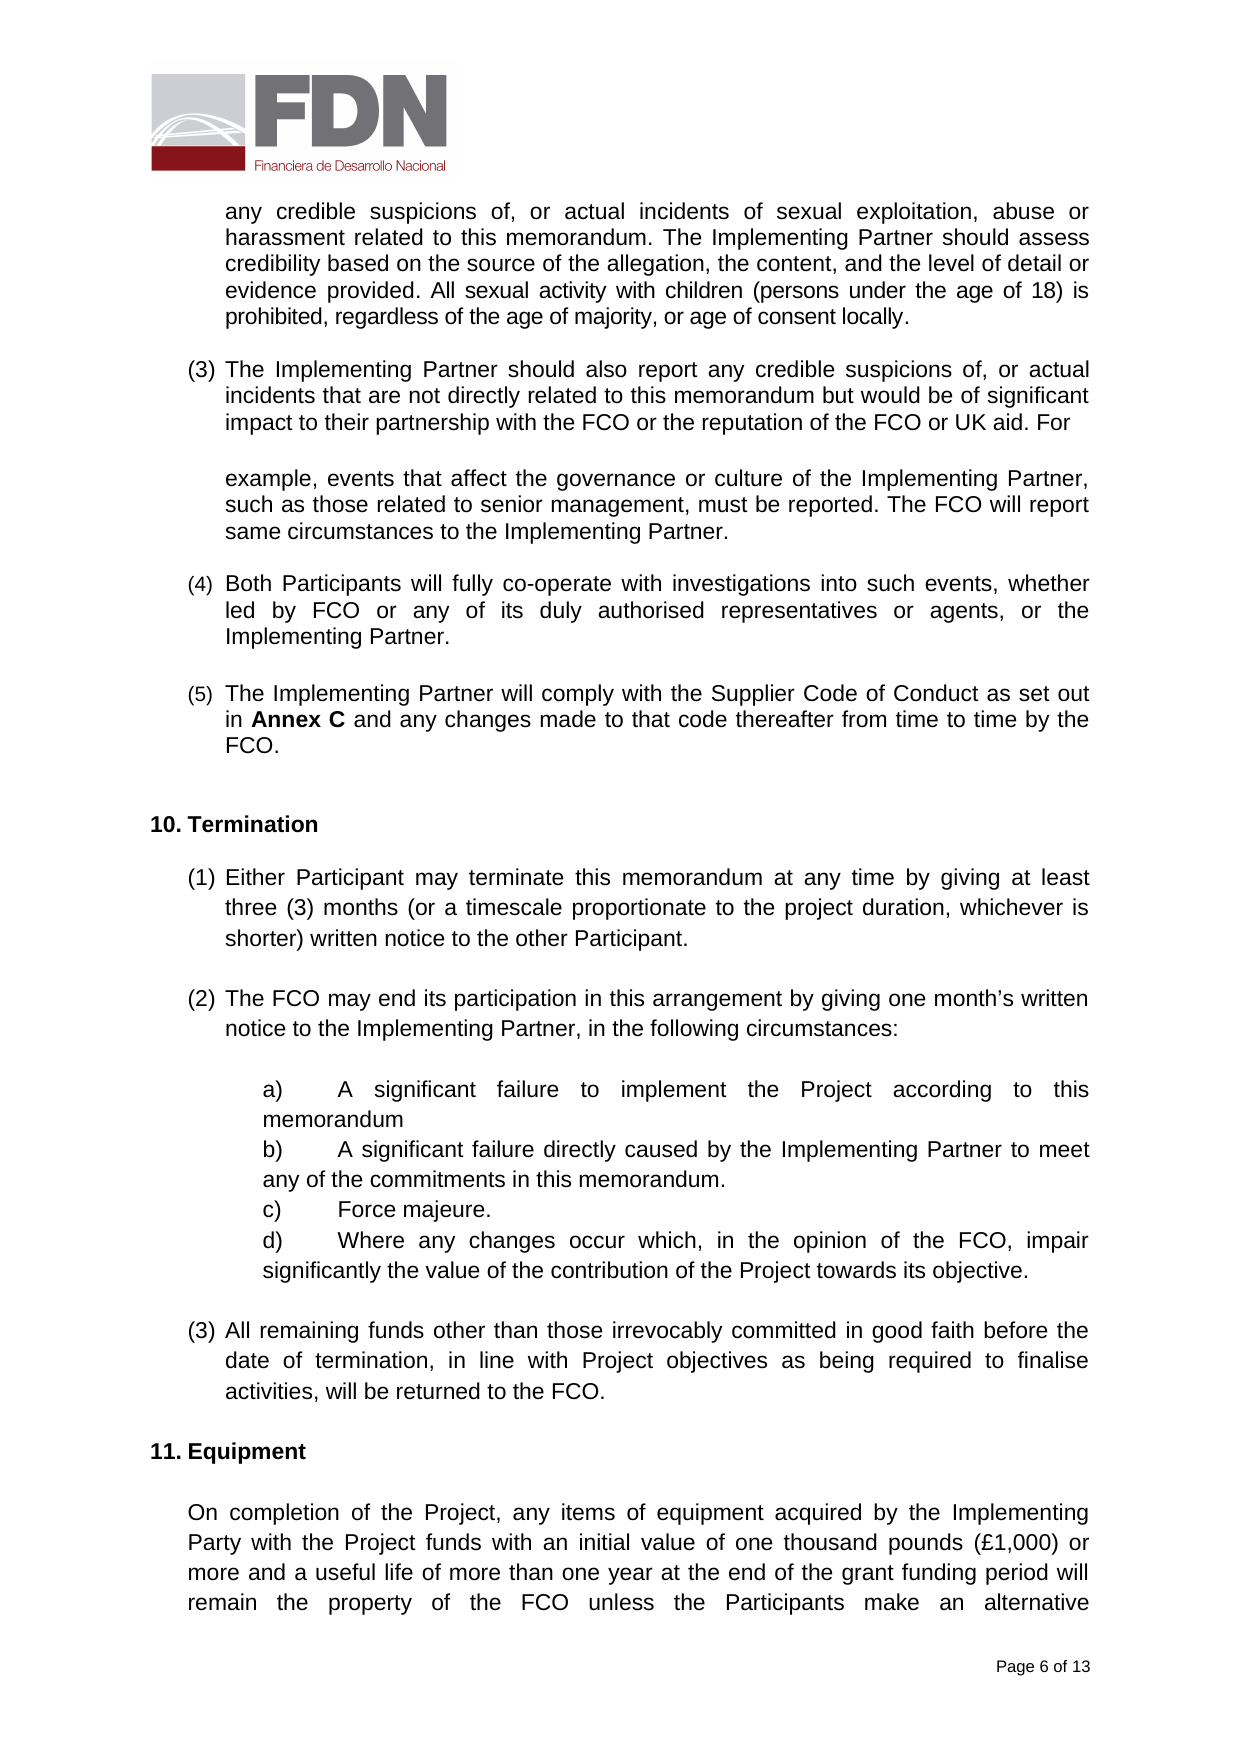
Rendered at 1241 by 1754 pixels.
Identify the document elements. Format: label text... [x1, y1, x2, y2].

list any credible suspicions of, or actual incidents of sexual exploitation, abuse or harassment related to this memorandum. The Implementing Partner should assess credibility based on the source of the allegation, the content, and the level of detail or evidence provided. All sexual activity with children (persons under the age of 18) is prohibited, regardless of the age of majority, or age of consent locally. [187, 198, 1090, 329]
text On completion of the Project, any items of equipment acquired by the Implementing Party with the Project funds with an initial value of one thousand pounds (£1,000) or more and a useful life of more than one year at the end of the grant funding period will remain the property of the FCO unless the Participants make an alternative [187, 1498, 1090, 1616]
list All remaining funds other than those irrevocably committed in good faith before the date of termination, in line with Project objectives as being required to finalise activities, will be returned to the FCO. [187, 1317, 1090, 1404]
text example, events that affect the governance or culture of the Implementing Partner, such as those related to senior management, must be reported. The FCO will report same circumstances to the Implementing Partner. [225, 465, 1090, 544]
list The Implementing Partner should also report any credible suspicions of, or actual incidents that are not directly related to this memorandum but would be of significant impact to their partnership with the FCO or the reputation of the FCO or UK aid. For [187, 356, 1090, 435]
list A significant failure to implement the Project according to this memorandum [262, 1076, 1090, 1132]
list Where any changes occur which, in the opinion of the FCO, impair significantly the value of the contribution of the Project towards its objective. [262, 1227, 1090, 1283]
list The FCO may end its participation in this arrangement by giving one month’s written notice to the Implementing Partner, in the following circumstances: [187, 985, 1090, 1042]
list Termination [150, 811, 1090, 838]
list The Implementing Partner will comply with the Supplier Code of Conduct as set out in Annex C and any changes made to that code thereafter from time to time by the FCO. [187, 680, 1090, 759]
list A significant failure directly caused by the Implementing Partner to meet any of the commitments in this memorandum. [262, 1136, 1090, 1193]
list Both Participants will fully co-operate with investigations into such events, whether led by FCO or any of its duly authorised representatives or agents, or the Implementing Partner. [187, 570, 1090, 649]
list Equipment [150, 1438, 1090, 1464]
list Either Participant may terminate this memorandum at any time by giving at least three (3) months (or a timescale proportionate to the project duration, whichever is shorter) written notice to the other Participant. [187, 864, 1090, 951]
list Force majeure. [262, 1196, 1090, 1223]
